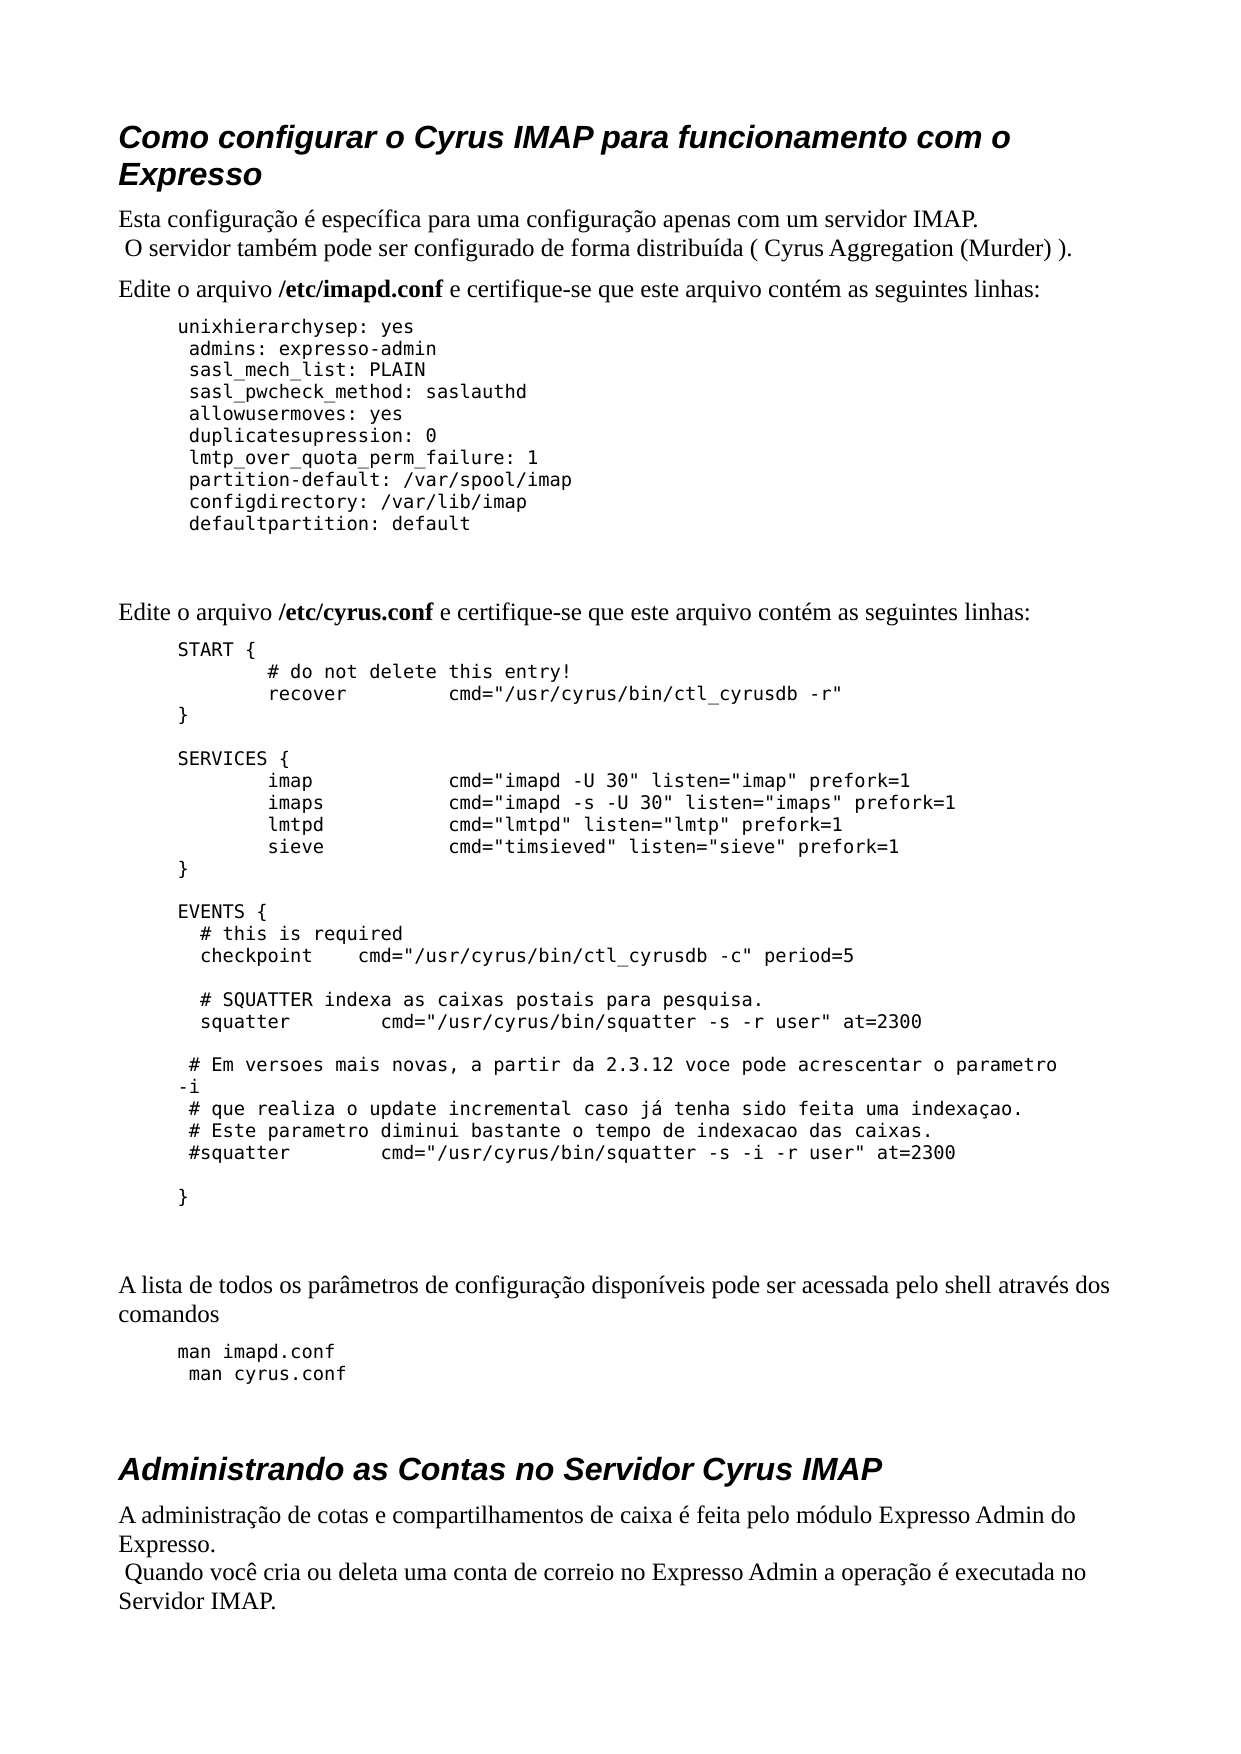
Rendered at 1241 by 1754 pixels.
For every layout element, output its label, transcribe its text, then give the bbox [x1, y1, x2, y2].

text A lista de todos os parâmetros de configuração disponíveis pode ser acessada pelo shell através dos comandos [118, 1271, 1122, 1328]
text Esta configuração é específica para uma configuração apenas com um servidor IMAP. O servidor também pode ser configurado de forma distribuída ( Cyrus Aggregation (Murder) ). [118, 204, 1122, 262]
text Edite o arquivo /etc/cyrus.conf e certifique-se que este arquivo contém as seguintes linhas: [118, 597, 1122, 626]
subtitle Como configurar o Cyrus IMAP para funcionamento com o Expresso [118, 118, 1122, 192]
text A administração de cotas e compartilhamentos de caixa é feita pelo módulo Expresso Admin do Expresso. Quando você cria ou deleta uma conta de correio no Expresso Admin a operação é executada no Servidor IMAP. [118, 1500, 1122, 1615]
text Edite o arquivo /etc/imapd.conf e certifique-se que este arquivo contém as seguintes linhas: [118, 274, 1122, 303]
subtitle Administrando as Contas no Servidor Cyrus IMAP [118, 1451, 1122, 1487]
text unixhierarchysep: yes admins: expresso-admin sasl_mech_list: PLAIN sasl_pwcheck_method: saslauthd allowusermoves: yes duplicatesupression: 0 lmtp_over_quota_perm_failure: 1 partition-default: /var/spool/imap configdirectory: /var/lib/imap defaultpartition: default [177, 316, 1063, 556]
text man imapd.conf man cyrus.conf [177, 1341, 1063, 1384]
text START { # do not delete this entry! recover cmd="/usr/cyrus/bin/ctl_cyrusdb -r" } SERVICES { imap cmd="imapd -U 30" listen="imap" prefork=1 imaps cmd="imapd -s -U 30" listen="imaps" prefork=1 lmtpd cmd="lmtpd" listen="lmtp" prefork=1 sieve cmd="timsieved" listen="sieve" prefork=1 } EVENTS { # this is required checkpoint cmd="/usr/cyrus/bin/ctl_cyrusdb -c" period=5 # SQUATTER indexa as caixas postais para pesquisa. squatter cmd="/usr/cyrus/bin/squatter -s -r user" at=2300 # Em versoes mais novas, a partir da 2.3.12 voce pode acrescentar o parametro -i # que realiza o update incremental caso já tenha sido feita uma indexaçao. # Este parametro diminui bastante o tempo de indexacao das caixas. #squatter cmd="/usr/cyrus/bin/squatter -s -i -r user" at=2300 } [177, 639, 1063, 1229]
